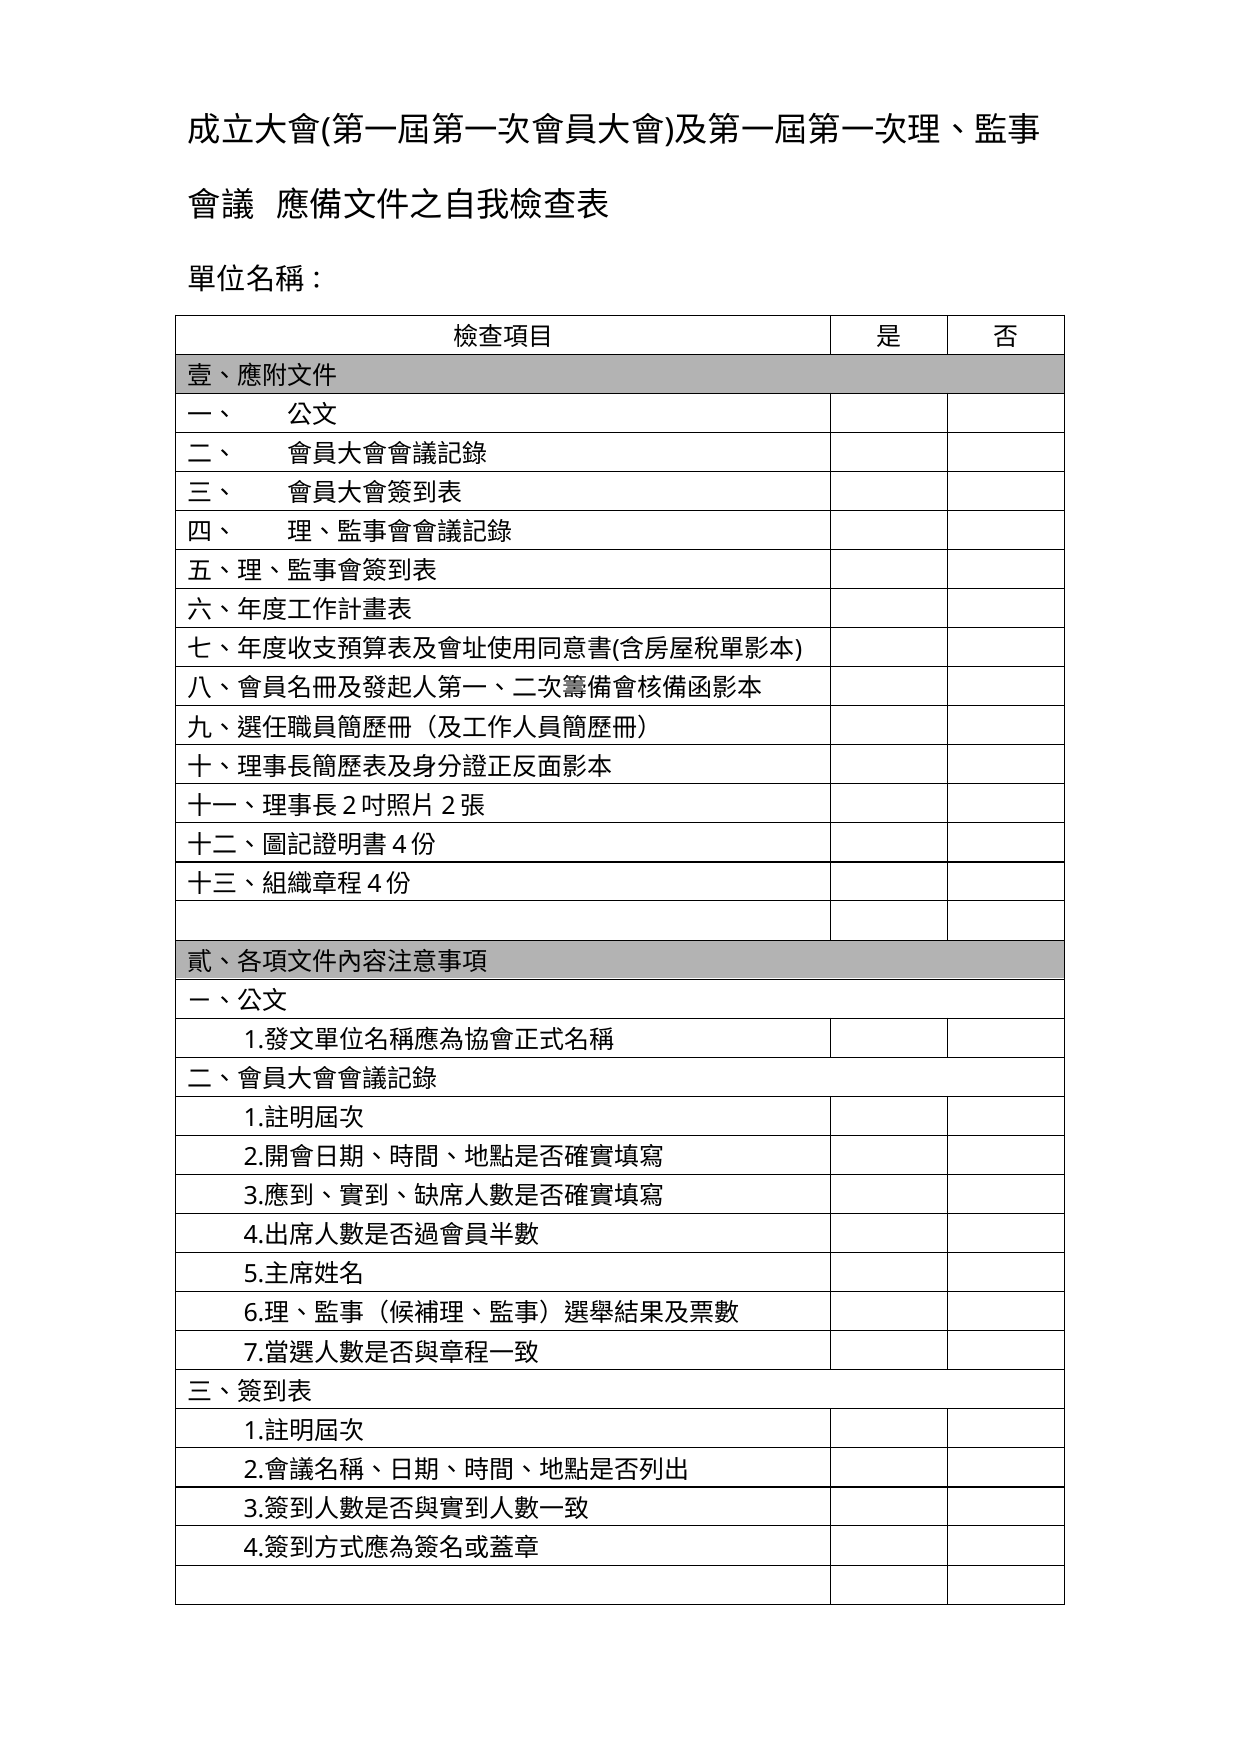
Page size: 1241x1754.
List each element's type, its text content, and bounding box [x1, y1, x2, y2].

table_cell [176, 1566, 830, 1603]
table_cell [948, 823, 1064, 861]
table_cell [831, 1331, 947, 1369]
table_cell [948, 1448, 1064, 1486]
table_cell 1.註明屆次 [176, 1097, 830, 1135]
table_cell [831, 511, 947, 549]
table_cell 二、會員大會會議記錄 [176, 1058, 1064, 1096]
table_cell 五、理、監事會簽到表 [176, 550, 830, 588]
table_cell [831, 472, 947, 510]
text 成立大會(第一屆第一次會員大會)及第一屆第一次理、監事會議 應備文件之自我檢查表 [187, 89, 1053, 239]
table_cell 2.開會日期、時間、地點是否確實填寫 [176, 1136, 830, 1174]
table_cell 4.簽到方式應為簽名或蓋章 [176, 1526, 830, 1564]
table_cell [831, 1019, 947, 1057]
table_cell [948, 1175, 1064, 1213]
table_cell [831, 784, 947, 822]
table_cell 貳、各項文件內容注意事項 [176, 941, 1064, 978]
table_cell [948, 472, 1064, 510]
table_cell [831, 1409, 947, 1447]
table_cell [948, 667, 1064, 705]
table_cell [831, 706, 947, 744]
table_cell [831, 1526, 947, 1564]
table_cell [948, 1253, 1064, 1291]
table_cell [948, 1331, 1064, 1369]
table_cell 1.註明屆次 [176, 1409, 830, 1447]
table_cell [948, 1409, 1064, 1447]
table_cell [831, 589, 947, 627]
table_cell [831, 1253, 947, 1291]
table_cell [831, 1448, 947, 1486]
table_cell [948, 745, 1064, 783]
table_cell [948, 394, 1064, 432]
table_cell 5.主席姓名 [176, 1253, 830, 1291]
table_cell 八、會員名冊及發起人第一、二次籌備會核備函影本 [176, 667, 830, 705]
table_cell 十、理事長簡歷表及身分證正反面影本 [176, 745, 830, 783]
table_cell [948, 628, 1064, 666]
table_cell [176, 901, 830, 939]
table_cell 2.會議名稱、日期、時間、地點是否列出 [176, 1448, 830, 1486]
table_cell 六、年度工作計畫表 [176, 589, 830, 627]
table_cell [831, 1292, 947, 1330]
table_cell 1.發文單位名稱應為協會正式名稱 [176, 1019, 830, 1057]
table_cell 會員大會簽到表 [176, 472, 830, 510]
table_cell [948, 511, 1064, 549]
table_cell 公文 [176, 394, 830, 432]
table_cell 十一、理事長2吋照片2張 [176, 784, 830, 822]
table_cell [831, 1214, 947, 1252]
table_cell 3.簽到人數是否與實到人數一致 [176, 1488, 830, 1525]
table_cell [948, 1019, 1064, 1057]
table_cell [831, 433, 947, 471]
table_header 否 [948, 316, 1064, 353]
text 單位名稱： [187, 239, 1053, 314]
table_cell [831, 628, 947, 666]
table_cell 十三、組織章程4份 [176, 863, 830, 900]
table_cell 理、監事會會議記錄 [176, 511, 830, 549]
table_cell 七、年度收支預算表及會址使用同意書(含房屋稅單影本) [176, 628, 830, 666]
table_cell 6.理、監事（候補理、監事）選舉結果及票數 [176, 1292, 830, 1330]
table_cell [948, 784, 1064, 822]
table_cell [948, 1292, 1064, 1330]
table_cell [831, 394, 947, 432]
table_cell [948, 1136, 1064, 1174]
table_cell [831, 667, 947, 705]
table_cell 十二、圖記證明書4份 [176, 823, 830, 861]
table_header 是 [831, 316, 947, 353]
table_cell [948, 901, 1064, 939]
table_cell [831, 1136, 947, 1174]
table_cell 4.出席人數是否過會員半數 [176, 1214, 830, 1252]
table_cell [831, 1488, 947, 1525]
table_cell [831, 745, 947, 783]
table_cell [948, 550, 1064, 588]
table_cell [948, 589, 1064, 627]
table_cell 九、選任職員簡歷冊（及工作人員簡歷冊） [176, 706, 830, 744]
table_cell [948, 1488, 1064, 1525]
table_cell [831, 1566, 947, 1603]
table_cell 7.當選人數是否與章程一致 [176, 1331, 830, 1369]
table_cell [831, 901, 947, 939]
table_cell [948, 1526, 1064, 1564]
table_header 檢查項目 [176, 316, 830, 353]
table_cell [948, 1097, 1064, 1135]
table_cell [831, 550, 947, 588]
table_cell [948, 433, 1064, 471]
table_cell 會員大會會議記錄 [176, 433, 830, 471]
table_cell [948, 706, 1064, 744]
table_cell [831, 1175, 947, 1213]
table_cell [948, 863, 1064, 900]
table_cell 3.應到、實到、缺席人數是否確實填寫 [176, 1175, 830, 1213]
table_cell ㄧ、公文 [176, 980, 1064, 1018]
table_cell [831, 823, 947, 861]
table_cell 三、簽到表 [176, 1370, 1064, 1408]
table_cell [831, 1097, 947, 1135]
table_cell 壹、應附文件 [176, 355, 1064, 393]
table_cell [831, 863, 947, 900]
table_cell [948, 1214, 1064, 1252]
table_cell [948, 1566, 1064, 1603]
